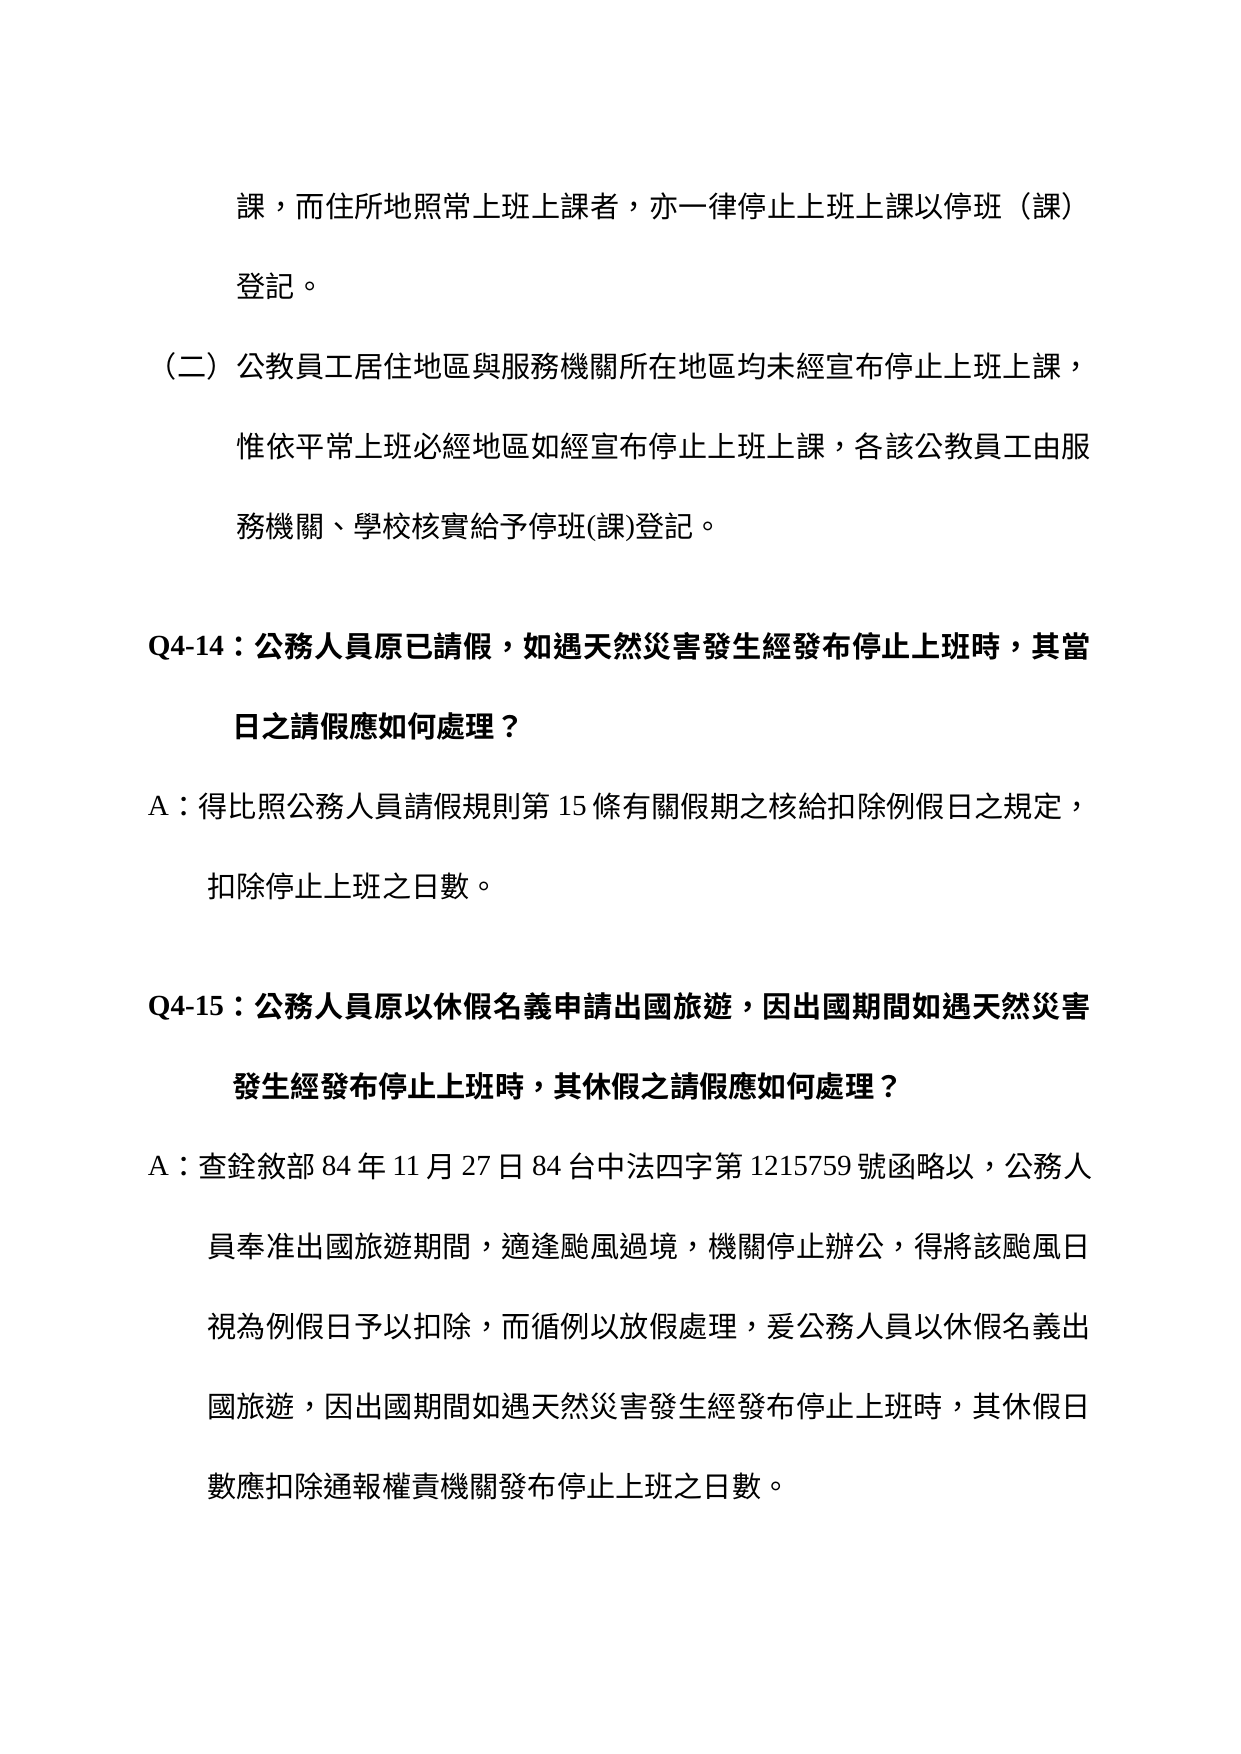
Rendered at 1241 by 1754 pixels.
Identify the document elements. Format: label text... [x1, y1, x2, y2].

text A：得比照公務人員請假規則第15條有關假期之核給扣除例假日之規定，扣除停止上班之日數。 [148, 757, 1092, 917]
text Q4-15：公務人員原以休假名義申請出國旅遊，因出國期間如遇天然災害發生經發布停止上班時，其休假之請假應如何處理？ [148, 957, 1092, 1117]
text Q4-14：公務人員原已請假，如遇天然災害發生經發布停止上班時，其當日之請假應如何處理？ [148, 597, 1092, 757]
text （二）公教員工居住地區與服務機關所在地區均未經宣布停止上班上課，惟依平常上班必經地區如經宣布停止上班上課，各該公教員工由服務機關、學校核實給予停班(課)登記。 [148, 317, 1092, 557]
text A：查銓敘部84年11月27日84台中法四字第1215759號函略以，公務人員奉准出國旅遊期間，適逢颱風過境，機關停止辦公，得將該颱風日視為例假日予以扣除，而循例以放假處理，爰公務人員以休假名義出國旅遊，因出國期間如遇天然災害發生經發布停止上班時，其休假日數應扣除通報權責機關發布停止上班之日數。 [148, 1117, 1092, 1517]
text 課，而住所地照常上班上課者，亦一律停止上班上課以停班（課）登記。 [148, 157, 1092, 317]
